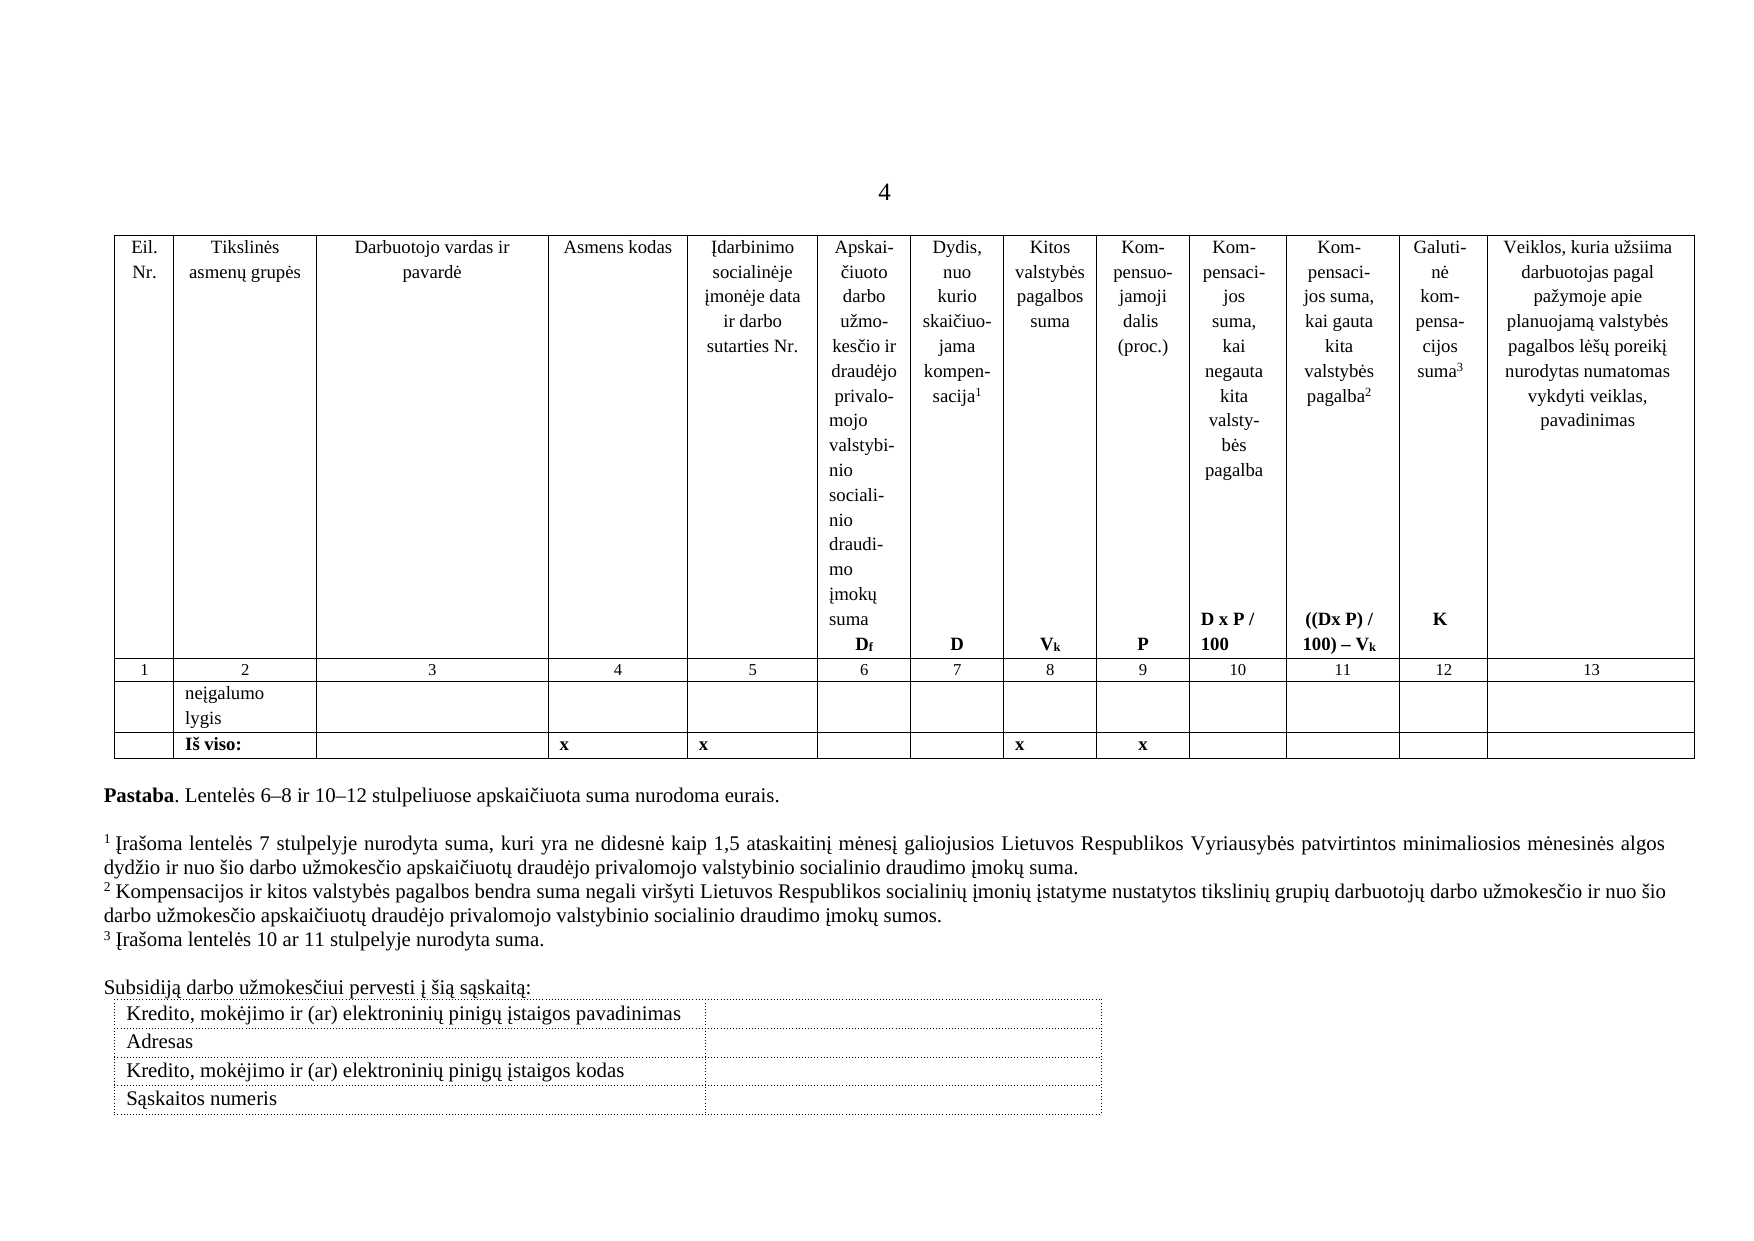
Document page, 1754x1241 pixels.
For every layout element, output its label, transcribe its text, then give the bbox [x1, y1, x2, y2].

table_cell [911, 733, 1003, 758]
table_cell 3 [317, 659, 548, 681]
table_cell 2 [174, 659, 316, 681]
table_header Galuti-nė kom-pensa-cijos suma3 K [1400, 236, 1487, 658]
table_cell 13 [1488, 659, 1694, 681]
table_cell [115, 733, 173, 758]
table_cell [688, 682, 817, 732]
table_cell Kredito, mokėjimo ir (ar) elektroninių pinigų įstaigos kodas [115, 1057, 705, 1085]
table_cell [1190, 733, 1286, 758]
table_cell 4 [549, 659, 687, 681]
table_cell 1 [115, 659, 173, 681]
table_cell 9 [1097, 659, 1189, 681]
table_cell x [688, 733, 817, 758]
table_cell [705, 1057, 1101, 1085]
table_cell 12 [1400, 659, 1487, 681]
table_cell [1004, 682, 1096, 732]
table_cell [1097, 682, 1189, 732]
table_cell [317, 682, 548, 732]
table_header Veiklos, kuria užsiima darbuotojas pagal pažymoje apie planuojamą valstybės pagalbos lėšų poreikį nurodytas numatomas vykdyti veiklas, pavadinimas [1488, 236, 1694, 658]
table_cell x [1004, 733, 1096, 758]
table_header Kredito, mokėjimo ir (ar) elektroninių pinigų įstaigos pavadinimas [115, 999, 705, 1028]
table_cell [1488, 682, 1694, 732]
table_header Kom-pensuo-jamoji dalis (proc.) P [1097, 236, 1189, 658]
table_cell 8 [1004, 659, 1096, 681]
table_cell [911, 682, 1003, 732]
table_cell [1190, 682, 1286, 732]
table_cell x [1097, 733, 1189, 758]
table_cell [705, 1028, 1101, 1057]
table_cell [705, 1085, 1101, 1114]
table_header Eil. Nr. [115, 236, 173, 658]
table_header Tikslinės asmenų grupės [174, 236, 316, 658]
table_cell neįgalumo lygis [174, 682, 316, 732]
table_header Darbuotojo vardas ir pavardė [317, 236, 548, 658]
table_cell [1488, 733, 1694, 758]
table_cell [1400, 733, 1487, 758]
table_header Apskai- čiuoto darbo užmo- kesčio ir draudėjo privalo- mojo valstybi-nio sociali-nio draudi-mo įmokų suma Df [818, 236, 910, 658]
text Subsidiją darbo užmokesčiui pervesti į šią sąskaitą: [103, 975, 1665, 999]
table_cell [818, 682, 910, 732]
table_cell x [549, 733, 687, 758]
table_cell Adresas [115, 1028, 705, 1057]
table_header Kitos valstybės pagalbos suma Vk [1004, 236, 1096, 658]
table_cell 10 [1190, 659, 1286, 681]
table_header Kom-pensaci-jos suma, kai gauta kita valstybės pagalba2 ((Dx P) / 100) – Vk [1287, 236, 1399, 658]
table_cell [1287, 682, 1399, 732]
table_header Įdarbinimo socialinėje įmonėje data ir darbo sutarties Nr. [688, 236, 817, 658]
table_cell [818, 733, 910, 758]
table_header [705, 999, 1101, 1028]
table_header Dydis, nuo kurio skaičiuo-jama kompen-sacija1 D [911, 236, 1003, 658]
table_cell 6 [818, 659, 910, 681]
table_cell [1287, 733, 1399, 758]
table_cell 11 [1287, 659, 1399, 681]
table_cell [1400, 682, 1487, 732]
table_cell Sąskaitos numeris [115, 1085, 705, 1114]
table_cell [549, 682, 687, 732]
table_cell [317, 733, 548, 758]
text Pastaba. Lentelės 6–8 ir 10–12 stulpeliuose apskaičiuota suma nurodoma eurais. [103, 783, 1665, 807]
table_header Asmens kodas [549, 236, 687, 658]
text 1 Įrašoma lentelės 7 stulpelyje nurodyta suma, kuri yra ne didesnė kaip 1,5 ataskaitinį mėnesį galiojusios Lietuvos Respublikos Vyriausybės patvirtintos minimaliosios mėnesinės algos dydžio ir nuo šio darbo užmokesčio apskaičiuotų draudėjo privalomojo valstybinio socialinio draudimo įmokų suma. [103, 831, 1668, 879]
text 3 Įrašoma lentelės 10 ar 11 stulpelyje nurodyta suma. [103, 927, 1713, 951]
table_cell 5 [688, 659, 817, 681]
table_cell [115, 682, 173, 732]
table_cell 7 [911, 659, 1003, 681]
text 2 Kompensacijos ir kitos valstybės pagalbos bendra suma negali viršyti Lietuvos Respublikos socialinių įmonių įstatyme nustatytos tikslinių grupių darbuotojų darbo užmokesčio ir nuo šio darbo užmokesčio apskaičiuotų draudėjo privalomojo valstybinio socialinio draudimo įmokų sumos. [103, 879, 1668, 927]
table_cell Iš viso: [174, 733, 316, 758]
table_header Kom-pensaci-jos suma, kai negauta kita valsty-bės pagalba D x P / 100 [1190, 236, 1286, 658]
